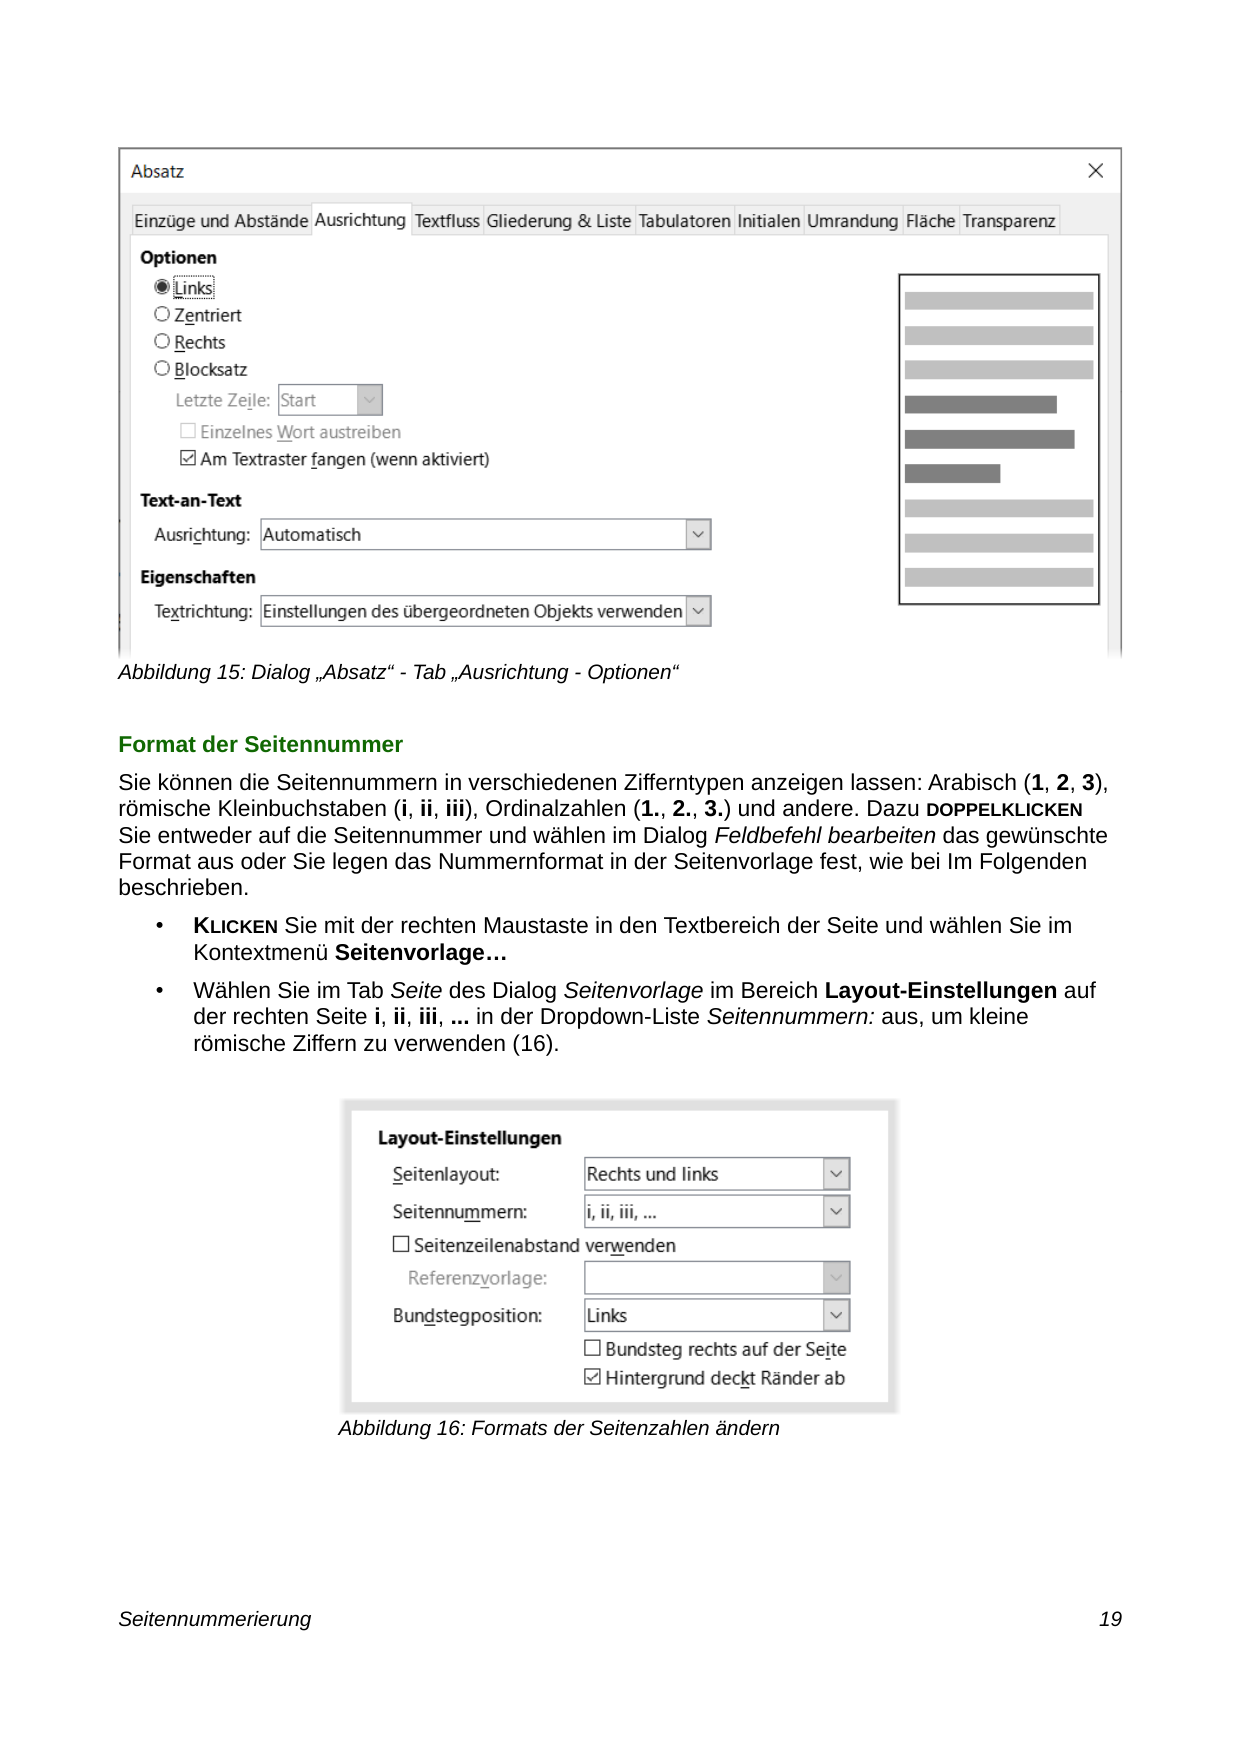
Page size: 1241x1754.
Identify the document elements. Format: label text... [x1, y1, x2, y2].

text Abbildung 16: Formats der Seitenzahlen ändern [338, 1416, 902, 1440]
subtitle Format der Seitennummer [118, 731, 1122, 757]
picture [118, 147, 1123, 660]
text Sie können die Seitennummern in verschiedenen Zifferntypen anzeigen lassen: Arabisch (1, 2, 3), römische Kleinbuchstaben (i, ii, iii), Ordinalzahlen (1., 2., 3.) und andere. Dazu doppelklicken Sie entweder auf die Seitennummer und wählen im Dialog Feldbefehl bearbeiten das gewünschte Format aus oder Sie legen das Nummernformat in der Seitenvorlage fest, wie bei Im Folgenden beschrieben. [118, 769, 1122, 901]
text Abbildung 15: Dialog „Absatz“ - Tab „Ausrichtung - Optionen“ [118, 660, 1122, 683]
list Klicken Sie mit der rechten Maustaste in den Textbereich der Seite und wählen Sie im Kontextmenü Seitenvorlage… [156, 912, 1122, 965]
list Wählen Sie im Tab Seite des Dialog Seitenvorlage im Bereich Layout-Einstellungen auf der rechten Seite i, ii, iii, ... in der Dropdown-Liste Seitennummern: aus, um kleine römische Ziffern zu verwenden (Abbildung 16). [156, 977, 1122, 1056]
picture [338, 1097, 902, 1416]
